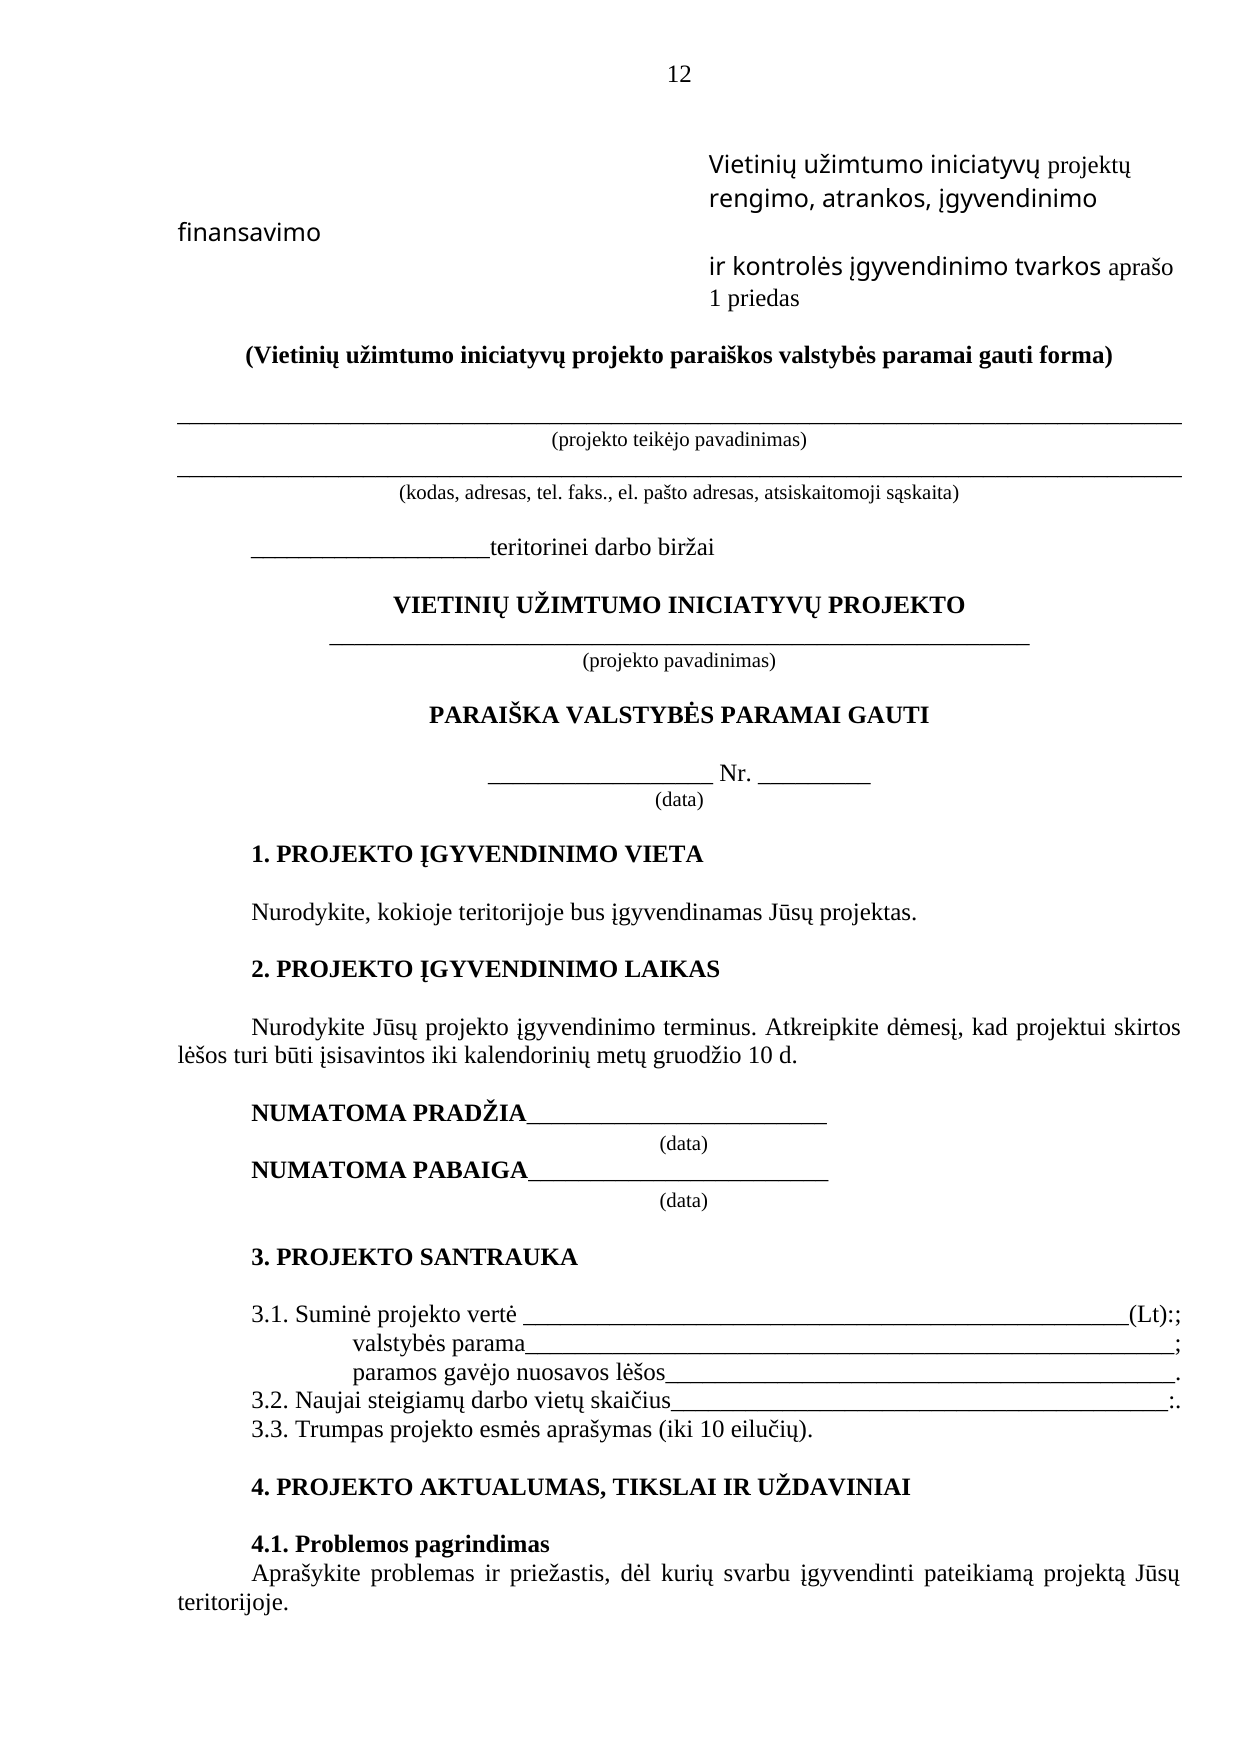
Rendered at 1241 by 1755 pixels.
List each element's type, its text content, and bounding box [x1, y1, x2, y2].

text VIETINIŲ UŽIMTUMO INICIATYVŲ PROJEKTO [177, 590, 1181, 619]
text 4. PROJEKTO AKTUALUMAS, TIKSLAI IR UŽDAVINIAI [177, 1472, 1181, 1501]
text ________________________________________________________ [177, 619, 1181, 647]
text valstybės parama ; [177, 1328, 1181, 1357]
text Nurodykite, kokioje teritorijoje bus įgyvendinamas Jūsų projektas. [177, 897, 1181, 926]
text 3.3. Trumpas projekto esmės aprašymas (iki 10 eilučių). [177, 1414, 1181, 1443]
text teritorinei darbo biržai [177, 532, 1181, 561]
text 1. PROJEKTO ĮGYVENDINIMO VIETA [177, 839, 1181, 868]
text Vietinių užimtumo iniciatyvų projektų [177, 147, 1181, 181]
text Nurodykite Jūsų projekto įgyvendinimo terminus. Atkreipkite dėmesį, kad projektui skirtos lėšos turi būti įsisavintos iki kalendorinių metų gruodžio 10 d. [177, 1012, 1181, 1069]
text PARAIŠKA VALSTYBĖS PARAMAI GAUTI [177, 700, 1181, 729]
text 2. PROJEKTO ĮGYVENDINIMO LAIKAS [177, 954, 1181, 983]
text ir kontrolės įgyvendinimo tvarkos aprašo [177, 249, 1181, 283]
text (kodas, adresas, tel. faks., el. pašto adresas, atsiskaitomoji sąskaita) [177, 480, 1181, 504]
text Aprašykite problemas ir priežastis, dėl kurių svarbu įgyvendinti pateikiamą projektą Jūsų teritorijoje. [177, 1558, 1181, 1616]
text 3.2. Naujai steigiamų darbo vietų skaičius :. [177, 1386, 1181, 1414]
text (projekto teikėjo pavadinimas) [177, 427, 1181, 451]
text (data) [177, 1127, 1181, 1156]
text paramos gavėjo nuosavos lėšos . [177, 1357, 1181, 1386]
text 4.1. Problemos pagrindimas [177, 1529, 1181, 1558]
text NUMATOMA PABAIGA________________________ [177, 1156, 1181, 1184]
text (data) [177, 1184, 1181, 1213]
text 3. PROJEKTO SANTRAUKA [177, 1242, 1181, 1271]
text rengimo, atrankos, įgyvendinimo finansavimo [177, 181, 1181, 249]
text __________________ Nr. _________ [177, 758, 1181, 787]
text 1 priedas [177, 283, 1181, 312]
text (projekto pavadinimas) [177, 647, 1181, 672]
text NUMATOMA PRADŽIA________________________ [177, 1098, 1181, 1127]
text (data) [177, 787, 1181, 811]
text 3.1. Suminė projekto vertė (Lt):; [177, 1299, 1181, 1328]
text (Vietinių užimtumo iniciatyvų projekto paraiškos valstybės paramai gauti forma) [177, 341, 1181, 369]
